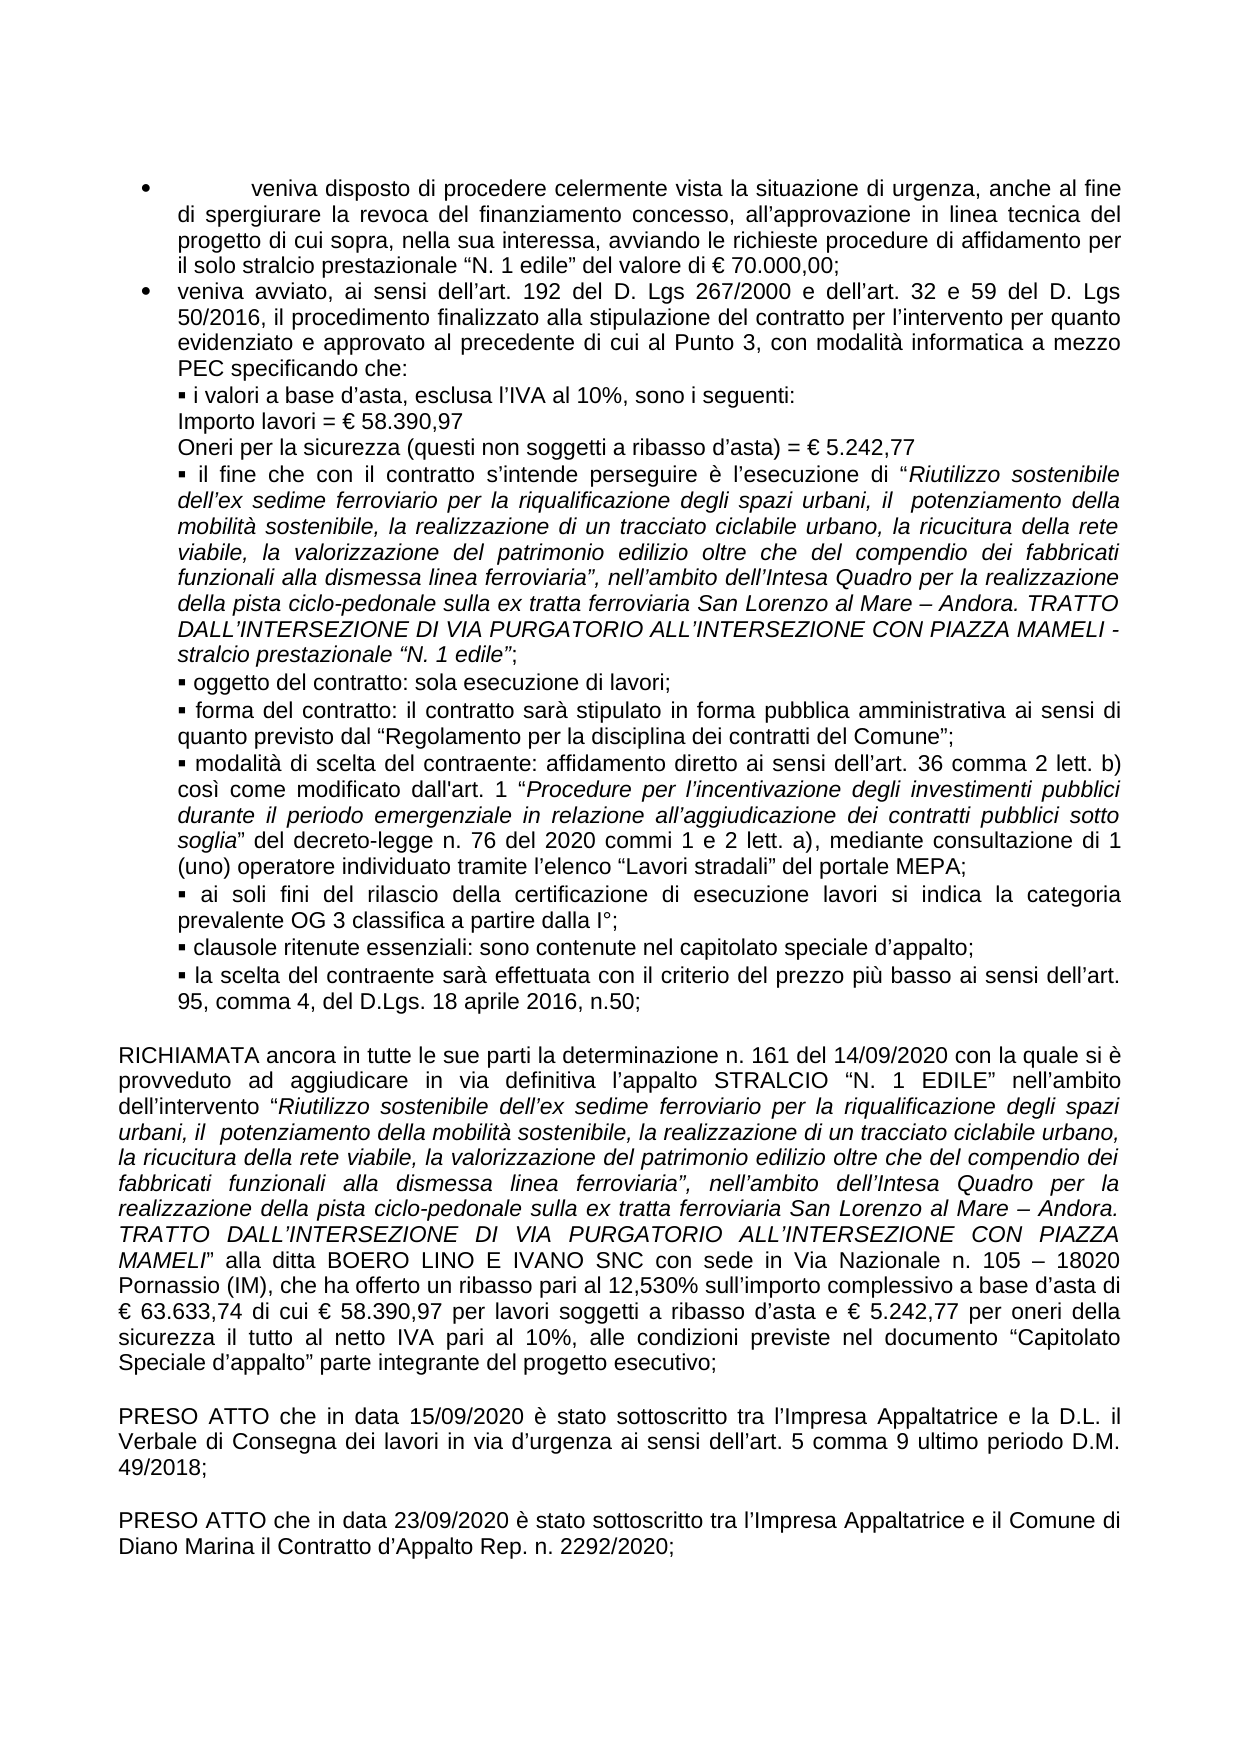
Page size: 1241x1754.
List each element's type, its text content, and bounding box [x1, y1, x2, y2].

text  veniva avviato, ai sensi dell’art. 192 del D. Lgs 267/2000 e dell’art. 32 e 59 del D. Lgs 50/2016, il procedimento finalizzato alla stipulazione del contratto per l’intervento per quanto evidenziato e approvato al precedente di cui al Punto 3, con modalità informatica a mezzo PEC specificando che: [142, 278, 1122, 381]
text RICHIAMATA ancora in tutte le sue parti la determinazione n. 161 del 14/09/2020 con la quale si è provveduto ad aggiudicare in via definitiva l’appalto STRALCIO “N. 1 EDILE” nell’ambito dell’intervento “Riutilizzo sostenibile dell’ex sedime ferroviario per la riqualificazione degli spazi urbani, il potenziamento della mobilità sostenibile, la realizzazione di un tracciato ciclabile urbano, la ricucitura della rete viabile, la valorizzazione del patrimonio edilizio oltre che del compendio dei fabbricati funzionali alla dismessa linea ferroviaria”, nell’ambito dell’Intesa Quadro per la realizzazione della pista ciclo-pedonale sulla ex tratta ferroviaria San Lorenzo al Mare – Andora. TRATTO DALL’INTERSEZIONE DI VIA PURGATORIO ALL’INTERSEZIONE CON PIAZZA MAMELI” alla ditta BOERO LINO E IVANO SNC con sede in Via Nazionale n. 105 – 18020 Pornassio (IM), che ha offerto un ribasso pari al 12,530% sull’importo complessivo a base d’asta di € 63.633,74 di cui € 58.390,97 per lavori soggetti a ribasso d’asta e € 5.242,77 per oneri della sicurezza il tutto al netto IVA pari al 10%, alle condizioni previste nel documento “Capitolato Speciale d’appalto” parte integrante del progetto esecutivo; [118, 1042, 1122, 1375]
text ▪ la scelta del contraente sarà effettuata con il criterio del prezzo più basso ai sensi dell’art. 95, comma 4, del D.Lgs. 18 aprile 2016, n.50; [177, 961, 1122, 1014]
text PRESO ATTO che in data 15/09/2020 è stato sottoscritto tra l’Impresa Appaltatrice e la D.L. il Verbale di Consegna dei lavori in via d’urgenza ai sensi dell’art. 5 comma 9 ultimo periodo D.M. 49/2018; [118, 1403, 1122, 1480]
text ▪ ai soli fini del rilascio della certificazione di esecuzione lavori si indica la categoria prevalente OG 3 classifica a partire dalla I°; [177, 879, 1122, 933]
text ▪ oggetto del contratto: sola esecuzione di lavori; [177, 667, 1081, 695]
text ▪ modalità di scelta del contraente: affidamento diretto ai sensi dell’art. 36 comma 2 lett. b) così come modificato dall'art. 1 “Procedure per l’incentivazione degli investimenti pubblici durante il periodo emergenziale in relazione all’aggiudicazione dei contratti pubblici sotto soglia” del decreto-legge n. 76 del 2020 commi 1 e 2 lett. a), mediante consultazione di 1 (uno) operatore individuato tramite l’elenco “Lavori stradali” del portale MEPA; [177, 749, 1122, 879]
text ▪ forma del contratto: il contratto sarà stipulato in forma pubblica amministrativa ai sensi di quanto previsto dal “Regolamento per la disciplina dei contratti del Comune”; [177, 695, 1122, 749]
text PRESO ATTO che in data 23/09/2020 è stato sottoscritto tra l’Impresa Appaltatrice e il Comune di Diano Marina il Contratto d’Appalto Rep. n. 2292/2020; [118, 1508, 1122, 1559]
text  veniva disposto di procedere celermente vista la situazione di urgenza, anche al fine di spergiurare la revoca del finanziamento concesso, all’approvazione in linea tecnica del progetto di cui sopra, nella sua interessa, avviando le richieste procedure di affidamento per il solo stralcio prestazionale “N. 1 edile” del valore di € 70.000,00; [142, 176, 1122, 278]
text ▪ clausole ritenute essenziali: sono contenute nel capitolato speciale d’appalto; [177, 933, 1081, 961]
text Importo lavori = € 58.390,97 [177, 409, 1122, 434]
text Oneri per la sicurezza (questi non soggetti a ribasso d’asta) = € 5.242,77 [177, 434, 1122, 460]
text ▪ i valori a base d’asta, esclusa l’IVA al 10%, sono i seguenti: [177, 381, 1081, 409]
text ▪ il fine che con il contratto s’intende perseguire è l’esecuzione di “Riutilizzo sostenibile dell’ex sedime ferroviario per la riqualificazione degli spazi urbani, il potenziamento della mobilità sostenibile, la realizzazione di un tracciato ciclabile urbano, la ricucitura della rete viabile, la valorizzazione del patrimonio edilizio oltre che del compendio dei fabbricati funzionali alla dismessa linea ferroviaria”, nell’ambito dell’Intesa Quadro per la realizzazione della pista ciclo-pedonale sulla ex tratta ferroviaria San Lorenzo al Mare – Andora. TRATTO DALL’INTERSEZIONE DI VIA PURGATORIO ALL’INTERSEZIONE CON PIAZZA MAMELI - stralcio prestazionale “N. 1 edile”; [177, 460, 1122, 667]
